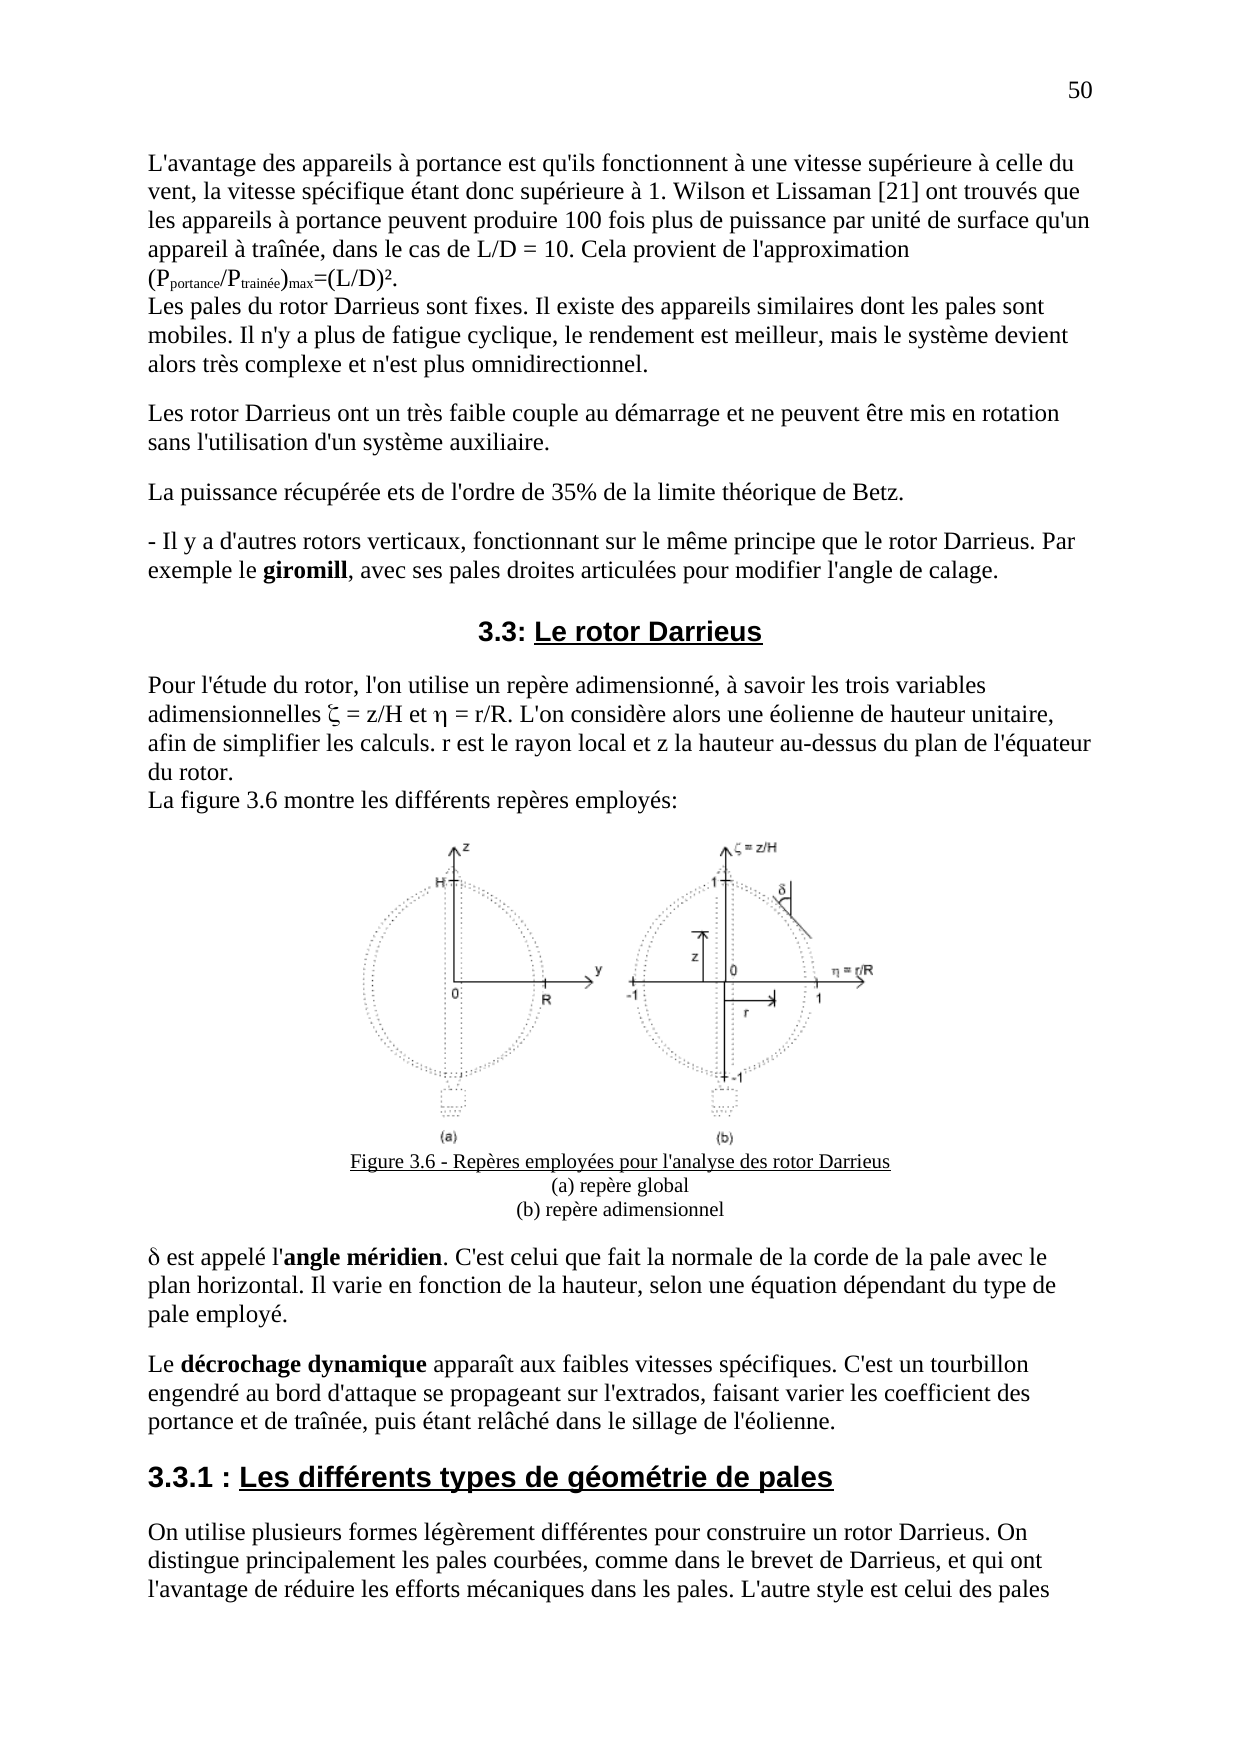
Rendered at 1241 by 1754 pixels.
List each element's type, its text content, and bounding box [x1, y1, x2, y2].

text L'avantage des appareils à portance est qu'ils fonctionnent à une vitesse supérieure à celle du vent, la vitesse spécifique étant donc supérieure à 1. Wilson et Lissaman [21] ont trouvés que les appareils à portance peuvent produire 100 fois plus de puissance par unité de surface qu'un appareil à traînée, dans le cas de L/D = 10. Cela provient de l'approximation (Pportance/Ptrainée)max=(L/D)². Les pales du rotor Darrieus sont fixes. Il existe des appareils similaires dont les pales sont mobiles. Il n'y a plus de fatigue cyclique, le rendement est meilleur, mais le système devient alors très complexe et n'est plus omnidirectionnel. [148, 148, 1092, 378]
text  est appelé l'angle méridien. C'est celui que fait la normale de la corde de la pale avec le plan horizontal. Il varie en fonction de la hauteur, selon une équation dépendant du type de pale employé. [148, 1242, 1092, 1328]
text Figure 3.6 - Repères employées pour l'analyse des rotor Darrieus (a) repère global (b) repère adimensionnel [148, 835, 1092, 1221]
subtitle 3.3.1 : Les différents types de géométrie de pales [148, 1460, 1092, 1494]
text La puissance récupérée ets de l'ordre de 35% de la limite théorique de Betz. [148, 477, 1092, 506]
picture [362, 835, 878, 1149]
text - Il y a d'autres rotors verticaux, fonctionnant sur le même principe que le rotor Darrieus. Par exemple le giromill, avec ses pales droites articulées pour modifier l'angle de calage. [148, 526, 1092, 584]
subtitle 3.3: Le rotor Darrieus [148, 615, 1092, 648]
text Les rotor Darrieus ont un très faible couple au démarrage et ne peuvent être mis en rotation sans l'utilisation d'un système auxiliaire. [148, 398, 1092, 456]
text On utilise plusieurs formes légèrement différentes pour construire un rotor Darrieus. On distingue principalement les pales courbées, comme dans le brevet de Darrieus, et qui ont l'avantage de réduire les efforts mécaniques dans les pales. L'autre style est celui des pales [148, 1517, 1092, 1603]
text Pour l'étude du rotor, l'on utilise un repère adimensionné, à savoir les trois variables adimensionnelles  = z/H et  = r/R. L'on considère alors une éolienne de hauteur unitaire, afin de simplifier les calculs. r est le rayon local et z la hauteur au-dessus du plan de l'équateur du rotor. La figure 3.6 montre les différents repères employés: [148, 671, 1092, 814]
text Le décrochage dynamique apparaît aux faibles vitesses spécifiques. C'est un tourbillon engendré au bord d'attaque se propageant sur l'extrados, faisant varier les coefficient des portance et de traînée, puis étant relâché dans le sillage de l'éolienne. [148, 1349, 1092, 1435]
